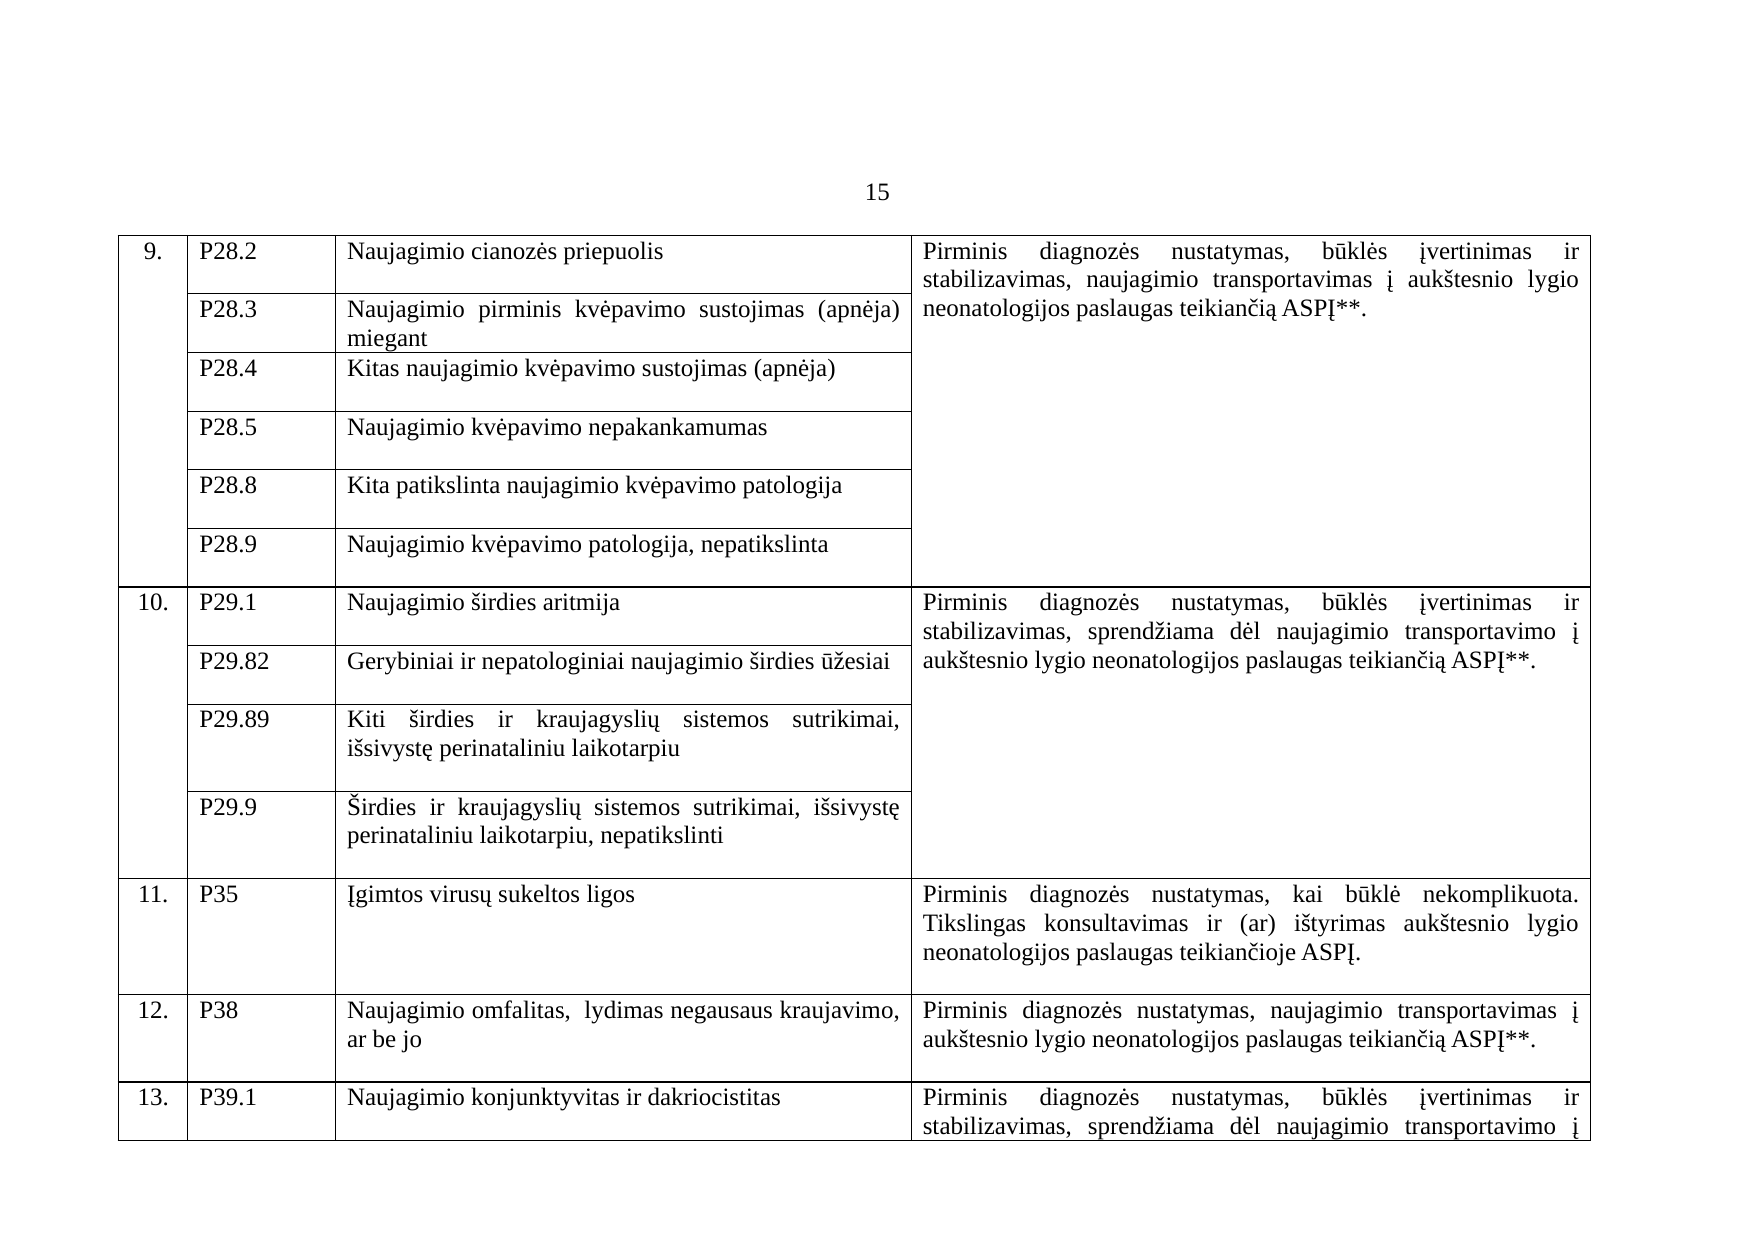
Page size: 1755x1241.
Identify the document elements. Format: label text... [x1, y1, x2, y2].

table_cell Širdies ir kraujagyslių sistemos sutrikimai, išsivystę perinataliniu laikotarpiu, nepatikslinti [336, 792, 911, 878]
table_cell Įgimtos virusų sukeltos ligos [336, 879, 911, 994]
table_cell P35 [188, 879, 335, 994]
table_cell 11. [119, 879, 187, 994]
table_cell P38 [188, 995, 335, 1081]
table_cell Gerybiniai ir nepatologiniai naujagimio širdies ūžesiai [336, 646, 911, 703]
table_cell P29.82 [188, 646, 335, 703]
table_cell Pirminis diagnozės nustatymas, būklės įvertinimas ir stabilizavimas, naujagimio transportavimas į aukštesnio lygio neonatologijos paslaugas teikiančią ASPĮ**. [912, 236, 1590, 586]
table_cell P29.1 [188, 588, 335, 645]
table_cell Pirminis diagnozės nustatymas, naujagimio transportavimas į aukštesnio lygio neonatologijos paslaugas teikiančią ASPĮ**. [912, 995, 1590, 1081]
table_cell Kita patikslinta naujagimio kvėpavimo patologija [336, 470, 911, 528]
table_cell 12. [119, 995, 187, 1081]
table_cell P28.5 [188, 412, 335, 469]
table_cell Naujagimio kvėpavimo patologija, nepatikslinta [336, 529, 911, 586]
table_cell Naujagimio omfalitas, lydimas negausaus kraujavimo, ar be jo [336, 995, 911, 1081]
table_cell P28.9 [188, 529, 335, 586]
table_cell 9. [119, 236, 187, 586]
table_cell Naujagimio pirminis kvėpavimo sustojimas (apnėja) miegant [336, 294, 911, 352]
table_cell P28.8 [188, 470, 335, 528]
table_cell Naujagimio kvėpavimo nepakankamumas [336, 412, 911, 469]
table_cell P29.9 [188, 792, 335, 878]
table_cell Naujagimio cianozės priepuolis [336, 236, 911, 293]
table_cell Pirminis diagnozės nustatymas, kai būklė nekomplikuota. Tikslingas konsultavimas ir (ar) ištyrimas aukštesnio lygio neonatologijos paslaugas teikiančioje ASPĮ. [912, 879, 1590, 994]
table_cell Kiti širdies ir kraujagyslių sistemos sutrikimai, išsivystę perinataliniu laikotarpiu [336, 705, 911, 791]
table_cell Naujagimio širdies aritmija [336, 588, 911, 645]
table_cell Pirminis diagnozės nustatymas, būklės įvertinimas ir stabilizavimas, sprendžiama dėl naujagimio transportavimo į [912, 1083, 1590, 1140]
table_cell 13. [119, 1083, 187, 1140]
table_cell P28.4 [188, 353, 335, 411]
table_cell Pirminis diagnozės nustatymas, būklės įvertinimas ir stabilizavimas, sprendžiama dėl naujagimio transportavimo į aukštesnio lygio neonatologijos paslaugas teikiančią ASPĮ**. [912, 588, 1590, 878]
table_cell P28.2 [188, 236, 335, 293]
table_cell P28.3 [188, 294, 335, 352]
table_cell Naujagimio konjunktyvitas ir dakriocistitas [336, 1083, 911, 1140]
table_cell P39.1 [188, 1083, 335, 1140]
table_cell P29.89 [188, 705, 335, 791]
table_cell 10. [119, 588, 187, 878]
table_cell Kitas naujagimio kvėpavimo sustojimas (apnėja) [336, 353, 911, 411]
